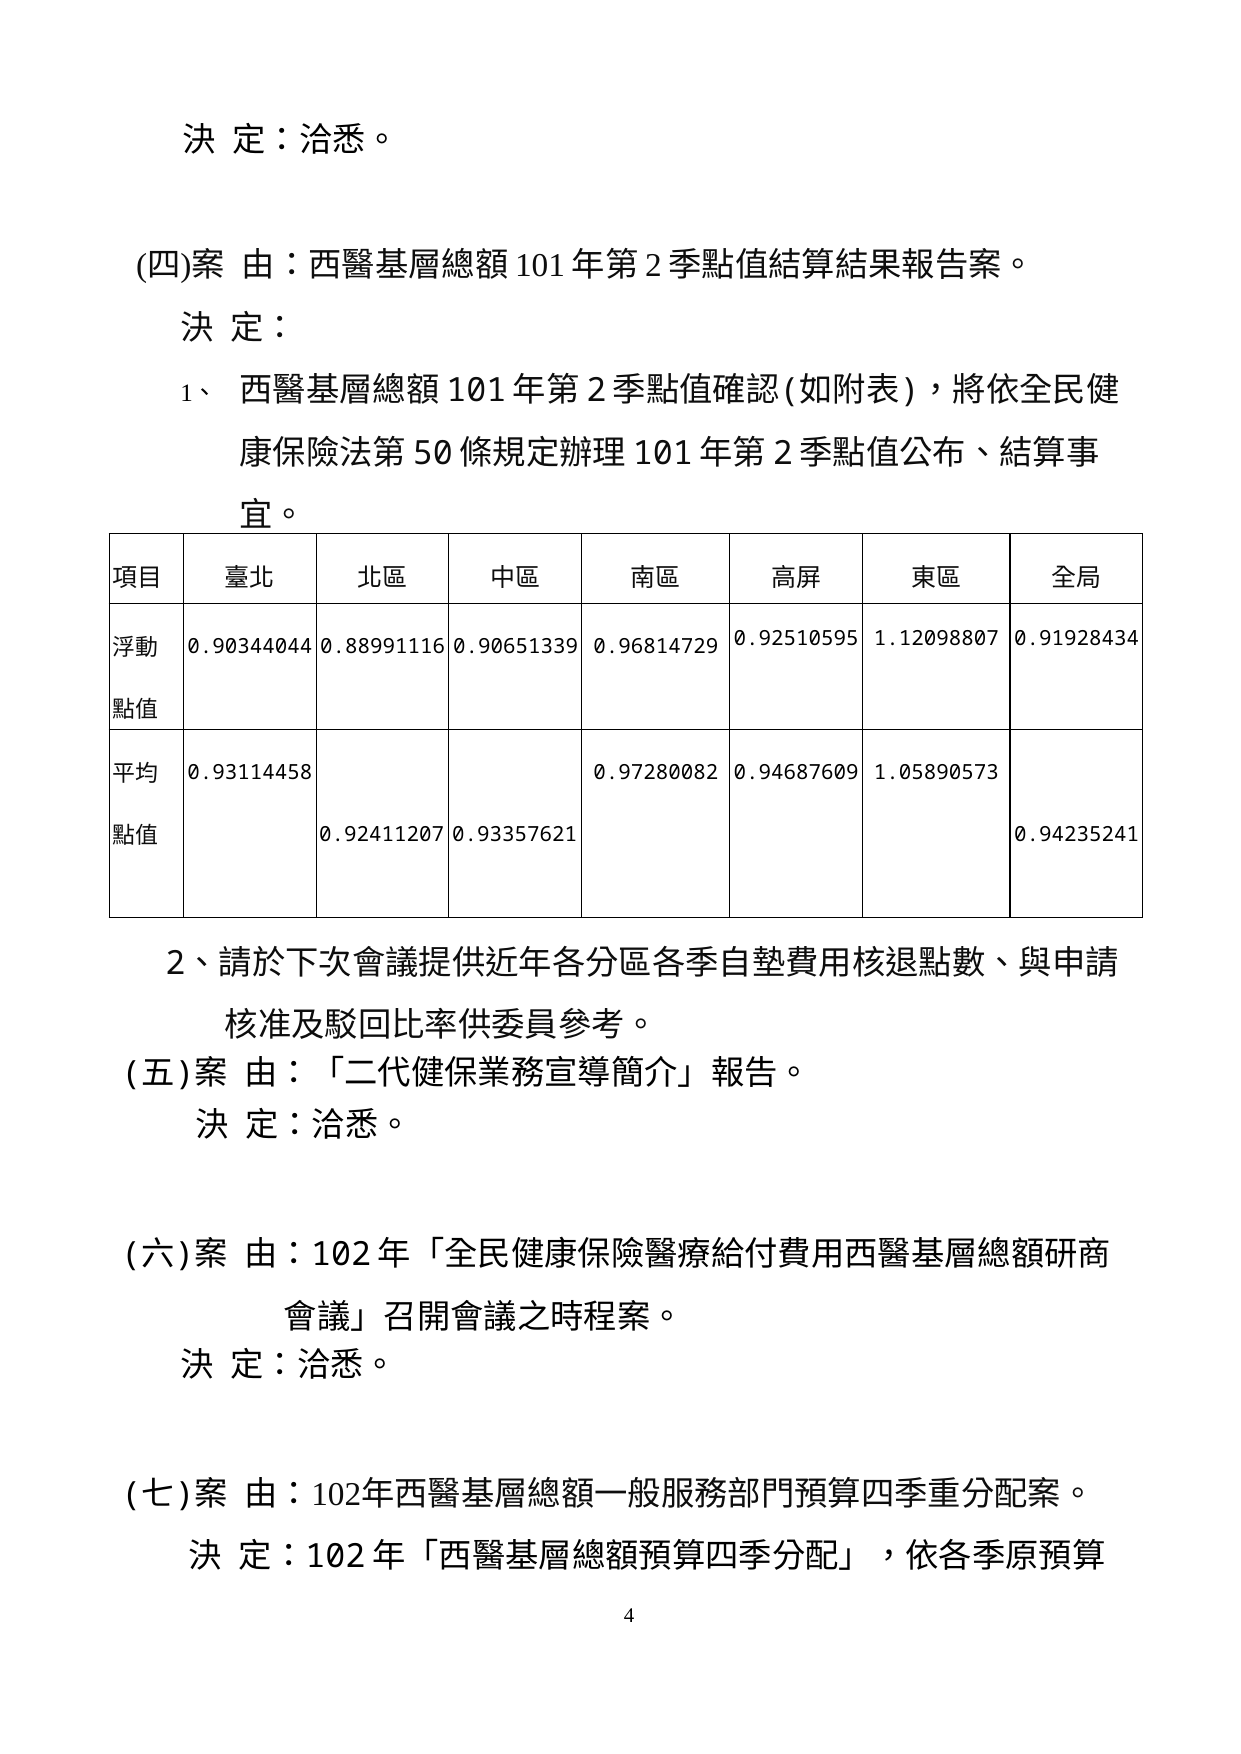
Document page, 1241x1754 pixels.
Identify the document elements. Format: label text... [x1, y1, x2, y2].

table_header 高屏 [730, 534, 862, 602]
table_cell 0.88991116 [317, 604, 448, 728]
table_header 中區 [449, 534, 581, 602]
list 西醫基層總額101年第2季點值確認(如附表)，將依全民健康保險法第50條規定辦理101年第2季點值公布、結算事宜。 [180, 346, 1122, 533]
text (七)案 由：102年西醫基層總額一般服務部門預算四季重分配案。 [121, 1449, 1122, 1512]
text 決 定： [180, 283, 1122, 346]
table_cell 0.93114458 [184, 730, 316, 917]
table_header 北區 [317, 534, 448, 602]
table_cell 0.96814729 [582, 604, 729, 728]
table_cell 0.93357621 [449, 730, 581, 917]
table_cell 0.90344044 [184, 604, 316, 728]
table_cell 0.94235241 [1011, 730, 1142, 917]
table_cell 0.92411207 [317, 730, 448, 917]
table_cell 0.94687609 [730, 730, 862, 917]
text 決 定：102年「西醫基層總額預算四季分配」，依各季原預算 [188, 1512, 1122, 1574]
table_cell 平均 點值 [110, 730, 183, 917]
table_header 項目 [110, 534, 183, 602]
table_header 南區 [582, 534, 729, 602]
text 決 定：洽悉。 [195, 1095, 1122, 1147]
table_cell 1.12098807 [863, 604, 1009, 728]
table_header 臺北 [184, 534, 316, 602]
table_header 全局 [1011, 534, 1142, 602]
text 2、請於下次會議提供近年各分區各季自墊費用核退點數、與申請核准及駁回比率供委員參考。 [165, 918, 1122, 1043]
table_cell 0.97280082 [582, 730, 729, 917]
table_cell 0.92510595 [730, 604, 862, 728]
table_cell 0.91928434 [1011, 604, 1142, 728]
table_cell 1.05890573 [863, 730, 1009, 917]
table_header 東區 [863, 534, 1009, 602]
text 決 定：洽悉。 [180, 1335, 1122, 1387]
table_cell 0.90651339 [449, 604, 581, 728]
text (六)案 由：102年「全民健康保險醫療給付費用西醫基層總額研商會議」召開會議之時程案。 [121, 1210, 1122, 1335]
table_cell 浮動 點值 [110, 604, 183, 728]
text (四)案 由：西醫基層總額101年第2季點值結算結果報告案。 [136, 221, 1122, 283]
text 決 定：洽悉。 [182, 96, 1122, 158]
text (五)案 由：「二代健保業務宣導簡介」報告。 [121, 1043, 1122, 1095]
